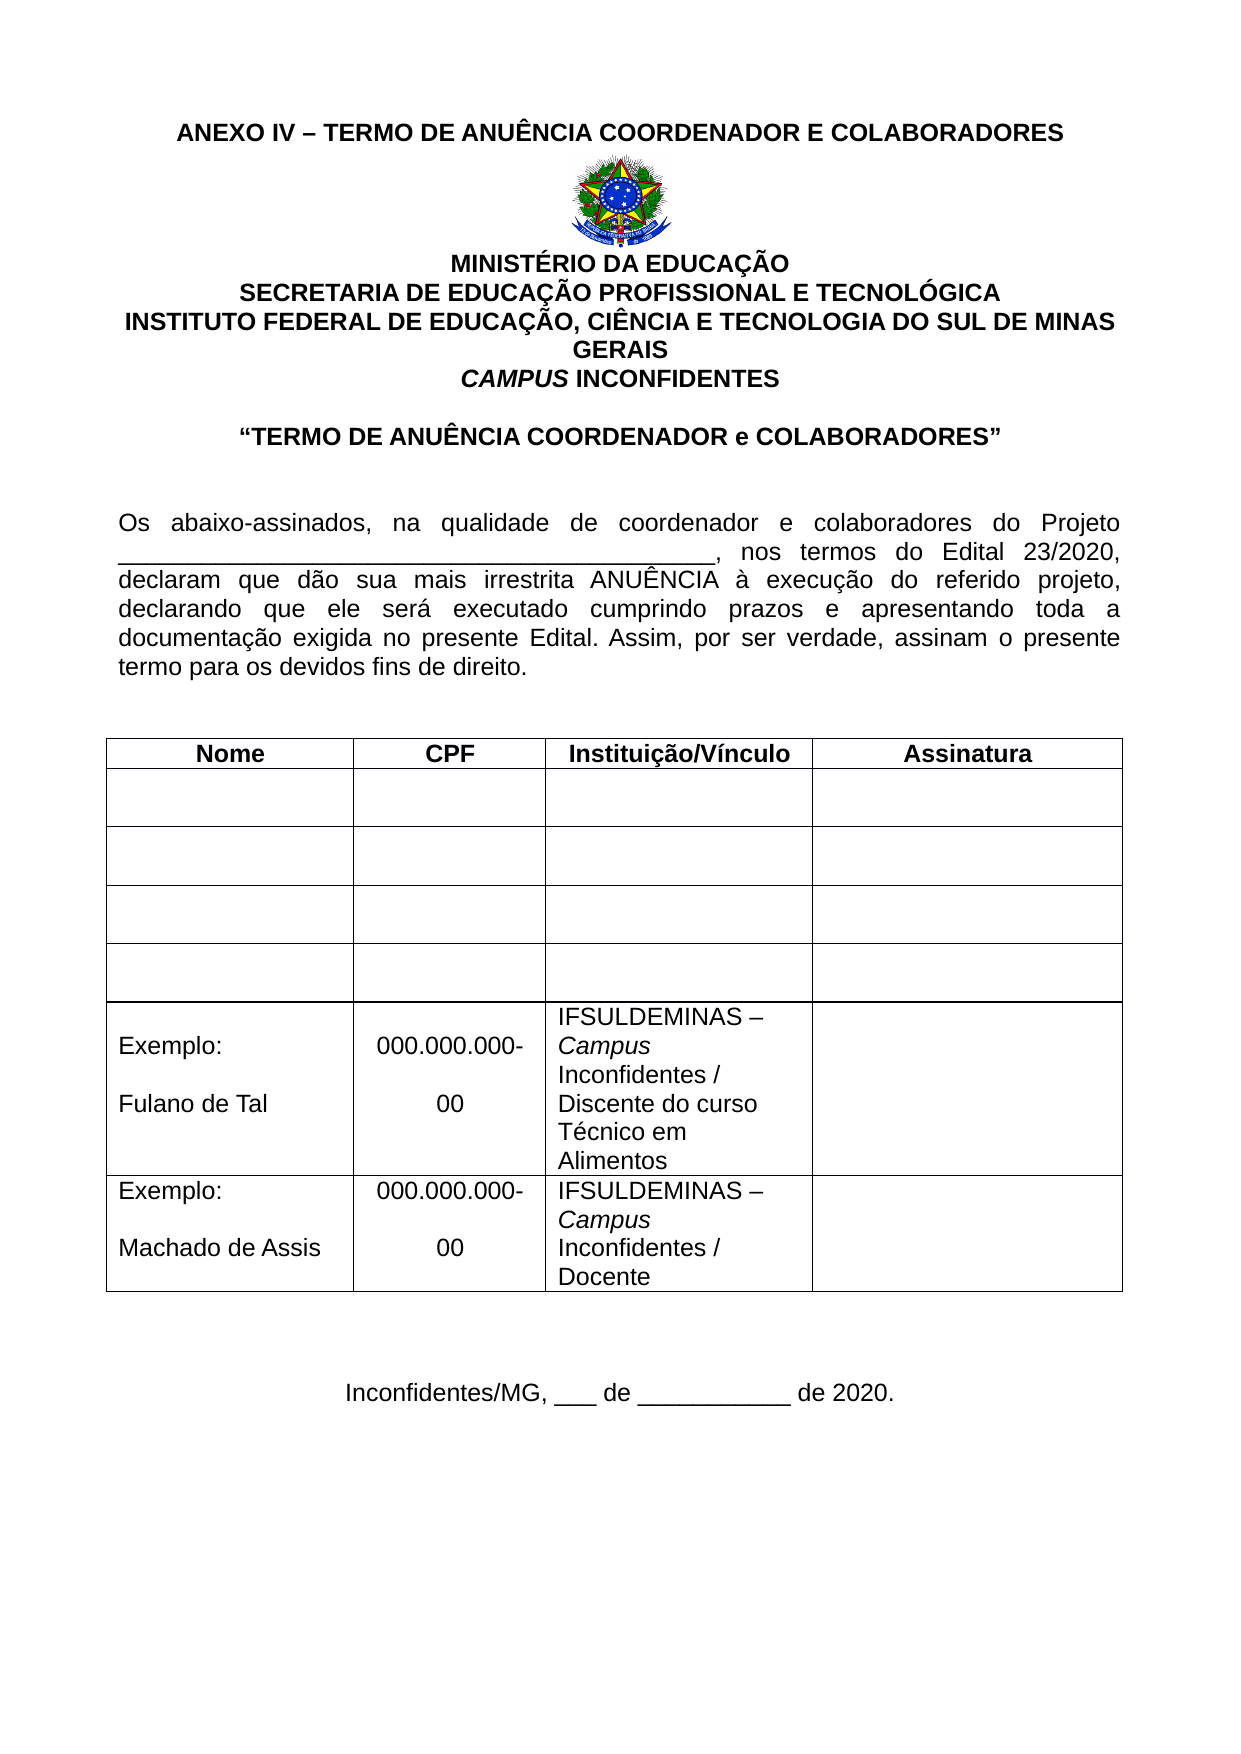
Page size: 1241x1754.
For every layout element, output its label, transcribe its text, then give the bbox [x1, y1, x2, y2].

table_cell [546, 944, 812, 1001]
table_cell [813, 769, 1122, 826]
text “TERMO DE ANUÊNCIA COORDENADOR e COLABORADORES” [118, 422, 1122, 450]
table_cell [813, 944, 1122, 1001]
table_cell [354, 827, 545, 884]
table_cell [354, 886, 545, 943]
table_cell [107, 827, 353, 884]
table_cell [107, 886, 353, 943]
table_cell [546, 886, 812, 943]
text INSTITUTO FEDERAL DE EDUCAÇÃO, CIÊNCIA E TECNOLOGIA DO SUL DE MINAS GERAIS [118, 307, 1122, 364]
table_cell [354, 769, 545, 826]
table_header Nome [107, 739, 353, 768]
table_cell [546, 827, 812, 884]
text Os abaixo-assinados, na qualidade de coordenador e colaboradores do Projeto ___________________________________________, nos termos do Edital 23/2020, declaram que dão sua mais irrestrita ANUÊNCIA à execução do referido projeto, declarando que ele será executado cumprindo prazos e apresentando toda a documentação exigida no presente Edital. Assim, por ser verdade, assinam o presente termo para os devidos fins de direito. [118, 508, 1122, 680]
table_cell Exemplo: Machado de Assis [107, 1176, 353, 1291]
text SECRETARIA DE EDUCAÇÃO PROFISSIONAL E TECNOLÓGICA [118, 278, 1122, 307]
table_cell [813, 1176, 1122, 1291]
table_cell IFSULDEMINAS – Campus Inconfidentes / Docente [546, 1176, 812, 1291]
table_header Assinatura [813, 739, 1122, 768]
table_header CPF [354, 739, 545, 768]
table_header Instituição/Vínculo [546, 739, 812, 768]
table_cell Exemplo: Fulano de Tal [107, 1003, 353, 1175]
text CAMPUS INCONFIDENTES [118, 364, 1122, 393]
table_cell [546, 769, 812, 826]
text MINISTÉRIO DA EDUCAÇÃO [118, 249, 1122, 278]
text Inconfidentes/MG, ___ de ___________ de 2020. [118, 1378, 1122, 1407]
table_cell 000.000.000-00 [354, 1003, 545, 1175]
text ANEXO IV – TERMO DE ANUÊNCIA COORDENADOR E COLABORADORES [118, 118, 1122, 147]
table_cell [107, 769, 353, 826]
table_cell [813, 1003, 1122, 1175]
table_cell [813, 827, 1122, 884]
table_cell IFSULDEMINAS – Campus Inconfidentes / Discente do curso Técnico em Alimentos [546, 1003, 812, 1175]
table_cell [813, 886, 1122, 943]
table_cell [354, 944, 545, 1001]
table_cell 000.000.000-00 [354, 1176, 545, 1291]
table_cell [107, 944, 353, 1001]
